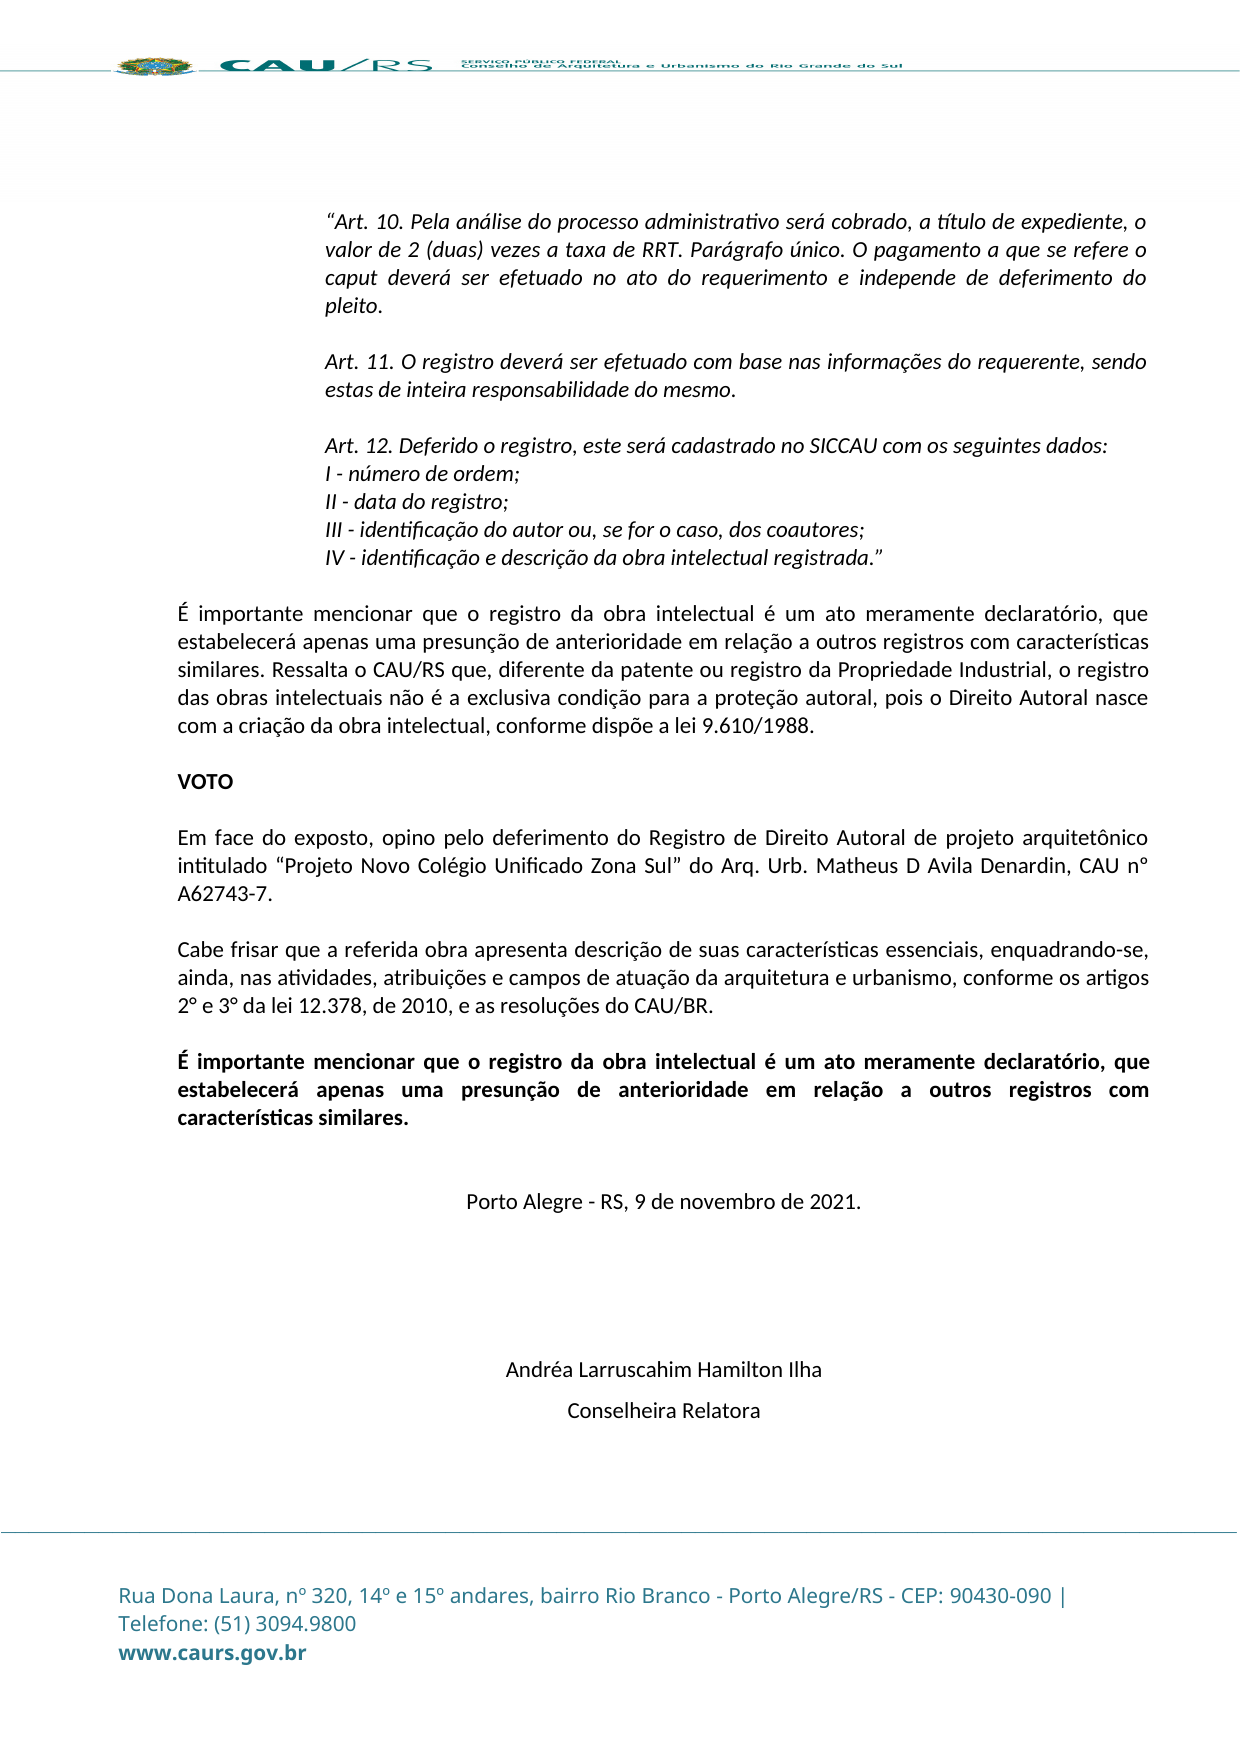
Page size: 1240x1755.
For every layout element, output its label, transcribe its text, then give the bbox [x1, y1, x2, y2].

text Porto Alegre - RS, 9 de novembro de 2021. [177, 1187, 1151, 1216]
text II - data do registro; [325, 487, 1151, 515]
text Em face do exposto, opino pelo deferimento do Registro de Direito Autoral de projeto arquitetônico intitulado “Projeto Novo Colégio Unificado Zona Sul” do Arq. Urb. Matheus D Avila Denardin, CAU nº A62743-7. [177, 823, 1151, 907]
text Art. 11. O registro deverá ser efetuado com base nas informações do requerente, sendo estas de inteira responsabilidade do mesmo. [325, 347, 1151, 403]
text Cabe frisar que a referida obra apresenta descrição de suas características essenciais, enquadrando-se, ainda, nas atividades, atribuições e campos de atuação da arquitetura e urbanismo, conforme os artigos 2° e 3° da lei 12.378, de 2010, e as resoluções do CAU/BR. [177, 935, 1151, 1019]
text Art. 12. Deferido o registro, este será cadastrado no SICCAU com os seguintes dados: [325, 431, 1151, 459]
text III - identificação do autor ou, se for o caso, dos coautores; [325, 515, 1151, 543]
text Andréa Larruscahim Hamilton Ilha [177, 1356, 1151, 1384]
text I - número de ordem; [325, 459, 1151, 487]
text É importante mencionar que o registro da obra intelectual é um ato meramente declaratório, que estabelecerá apenas uma presunção de anterioridade em relação a outros registros com características similares. Ressalta o CAU/RS que, diferente da patente ou registro da Propriedade Industrial, o registro das obras intelectuais não é a exclusiva condição para a proteção autoral, pois o Direito Autoral nasce com a criação da obra intelectual, conforme dispõe a lei 9.610/1988. [177, 599, 1151, 739]
text “Art. 10. Pela análise do processo administrativo será cobrado, a título de expediente, o valor de 2 (duas) vezes a taxa de RRT. Parágrafo único. O pagamento a que se refere o caput deverá ser efetuado no ato do requerimento e independe de deferimento do pleito. [325, 207, 1151, 319]
text VOTO [177, 767, 1151, 795]
text É importante mencionar que o registro da obra intelectual é um ato meramente declaratório, que estabelecerá apenas uma presunção de anterioridade em relação a outros registros com características similares. [177, 1047, 1151, 1131]
text Conselheira Relatora [177, 1396, 1151, 1424]
text IV - identificação e descrição da obra intelectual registrada.” [325, 543, 1151, 571]
